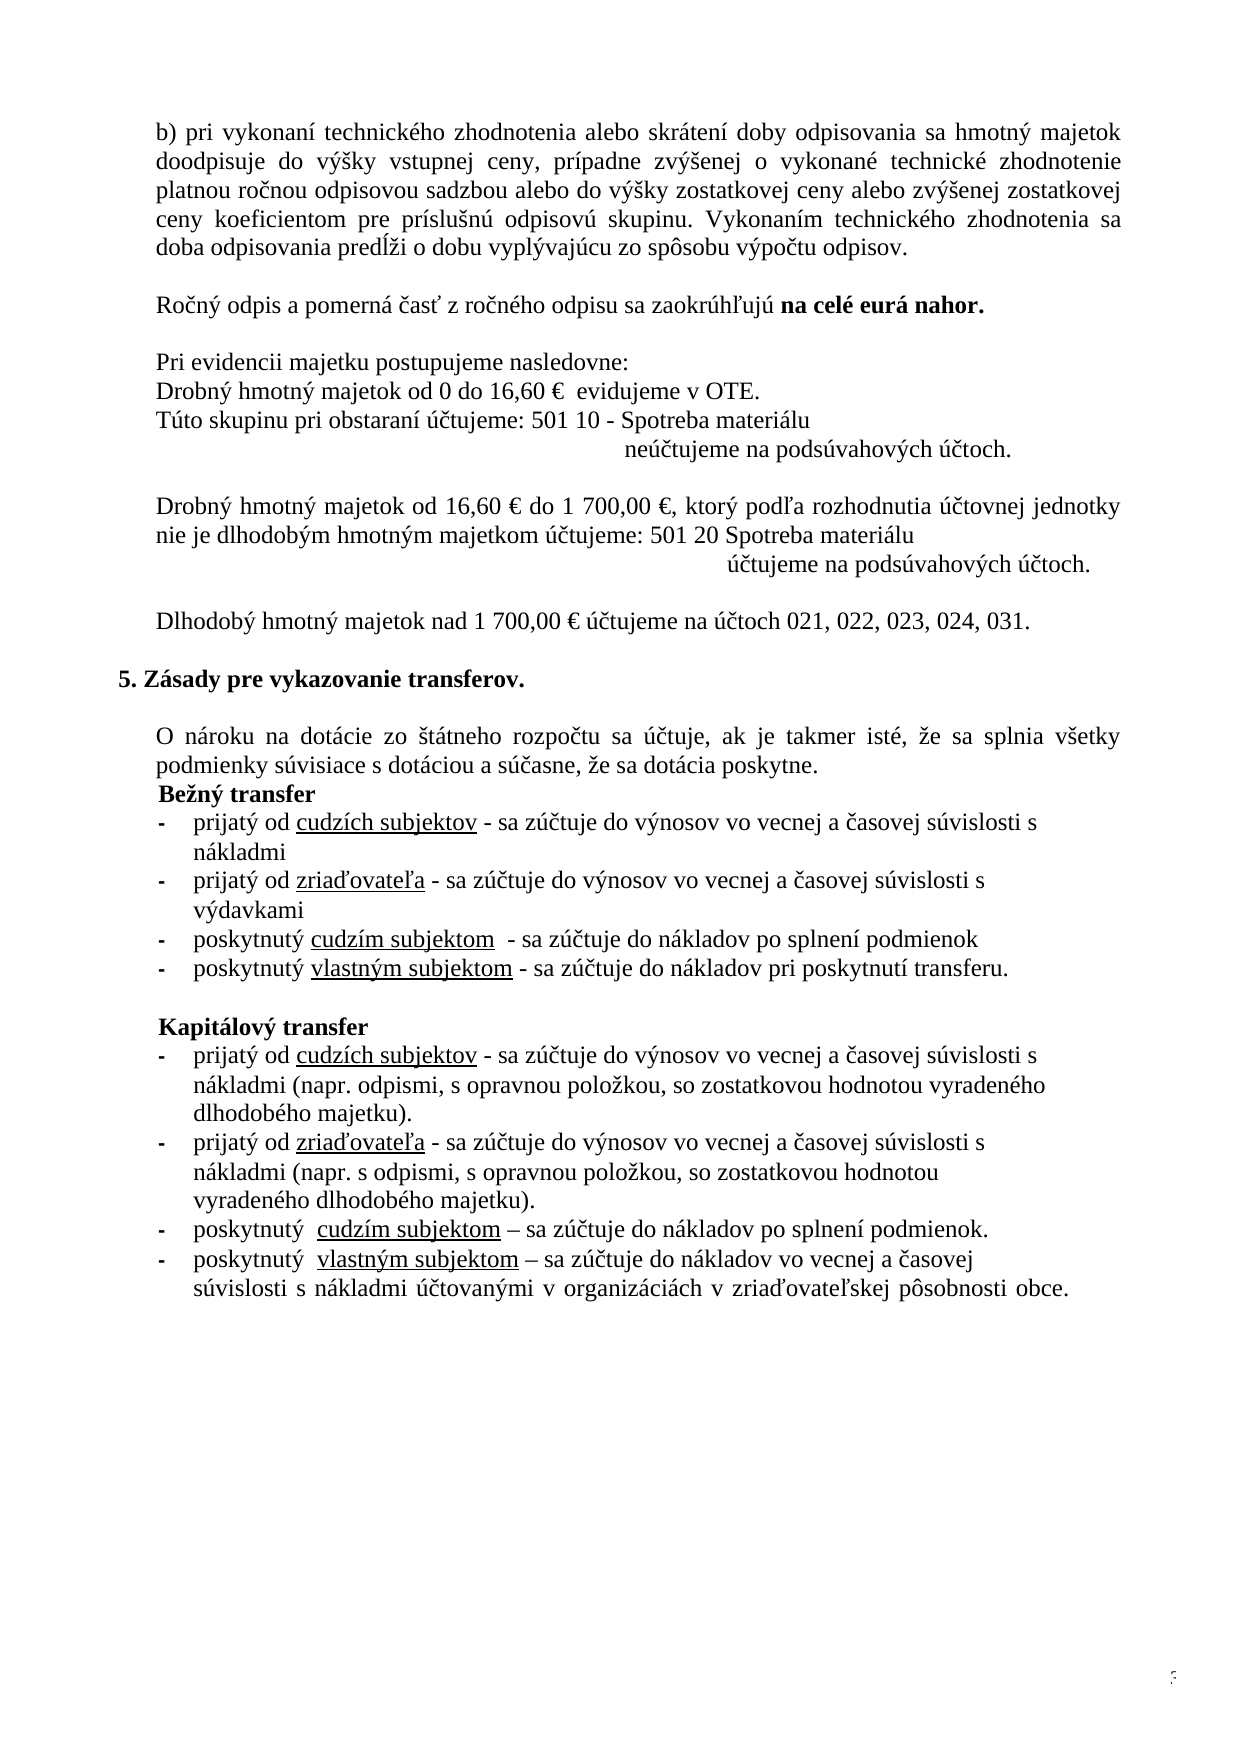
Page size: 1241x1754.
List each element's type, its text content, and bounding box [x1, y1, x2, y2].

text Pri evidencii majetku postupujeme nasledovne: [156, 347, 1122, 376]
list poskytnutý cudzím subjektom - sa zúčtuje do nákladov po splnení podmienok [158, 924, 1122, 953]
list prijatý od zriaďovateľa - sa zúčtuje do výnosov vo vecnej a časovej súvislosti s výdavkami [158, 866, 1122, 924]
list poskytnutý cudzím subjektom – sa zúčtuje do nákladov po splnení podmienok. [158, 1214, 1122, 1244]
text Drobný hmotný majetok od 16,60 € do 1 700,00 €, ktorý podľa rozhodnutia účtovnej jednotky nie je dlhodobým hmotným majetkom účtujeme: 501 20 Spotreba materiálu [156, 491, 1122, 549]
list prijatý od zriaďovateľa - sa zúčtuje do výnosov vo vecnej a časovej súvislosti s nákladmi (napr. s odpismi, s opravnou položkou, so zostatkovou hodnotou vyradeného dlhodobého majetku). [158, 1127, 1122, 1214]
text Túto skupinu pri obstaraní účtujeme: 501 10 - Spotreba materiálu [156, 405, 1122, 434]
list poskytnutý vlastným subjektom - sa zúčtuje do nákladov pri poskytnutí transferu. [158, 953, 1122, 983]
list poskytnutý vlastným subjektom – sa zúčtuje do nákladov vo vecnej a časovej súvislosti s nákladmi účtovanými v organizáciách v zriaďovateľskej pôsobnosti obce. [158, 1244, 1122, 1331]
list prijatý od cudzích subjektov - sa zúčtuje do výnosov vo vecnej a časovej súvislosti s nákladmi (napr. odpismi, s opravnou položkou, so zostatkovou hodnotou vyradeného dlhodobého majetku). [158, 1040, 1122, 1127]
text Ročný odpis a pomerná časť z ročného odpisu sa zaokrúhľujú na celé eurá nahor. [156, 290, 1122, 319]
list prijatý od cudzích subjektov - sa zúčtuje do výnosov vo vecnej a časovej súvislosti s nákladmi [158, 807, 1122, 866]
text Kapitálový transfer [158, 1012, 1122, 1040]
text Bežný transfer [158, 779, 1122, 807]
text 5. Zásady pre vykazovanie transferov. [118, 664, 1122, 692]
text neúčtujeme na podsúvahových účtoch. [156, 434, 1122, 462]
text Dlhodobý hmotný majetok nad 1 700,00 € účtujeme na účtoch 021, 022, 023, 024, 031. [156, 606, 1122, 635]
text O nároku na dotácie zo štátneho rozpočtu sa účtuje, ak je takmer isté, že sa splnia všetky podmienky súvisiace s dotáciou a súčasne, že sa dotácia poskytne. [156, 721, 1122, 779]
text b) pri vykonaní technického zhodnotenia alebo skrátení doby odpisovania sa hmotný majetok doodpisuje do výšky vstupnej ceny, prípadne zvýšenej o vykonané technické zhodnotenie platnou ročnou odpisovou sadzbou alebo do výšky zostatkovej ceny alebo zvýšenej zostatkovej ceny koeficientom pre príslušnú odpisovú skupinu. Vykonaním technického zhodnotenia sa doba odpisovania predĺži o dobu vyplývajúcu zo spôsobu výpočtu odpisov. [156, 117, 1122, 261]
text účtujeme na podsúvahových účtoch. [156, 549, 1122, 577]
text Drobný hmotný majetok od 0 do 16,60 € evidujeme v OTE. [156, 376, 1122, 405]
